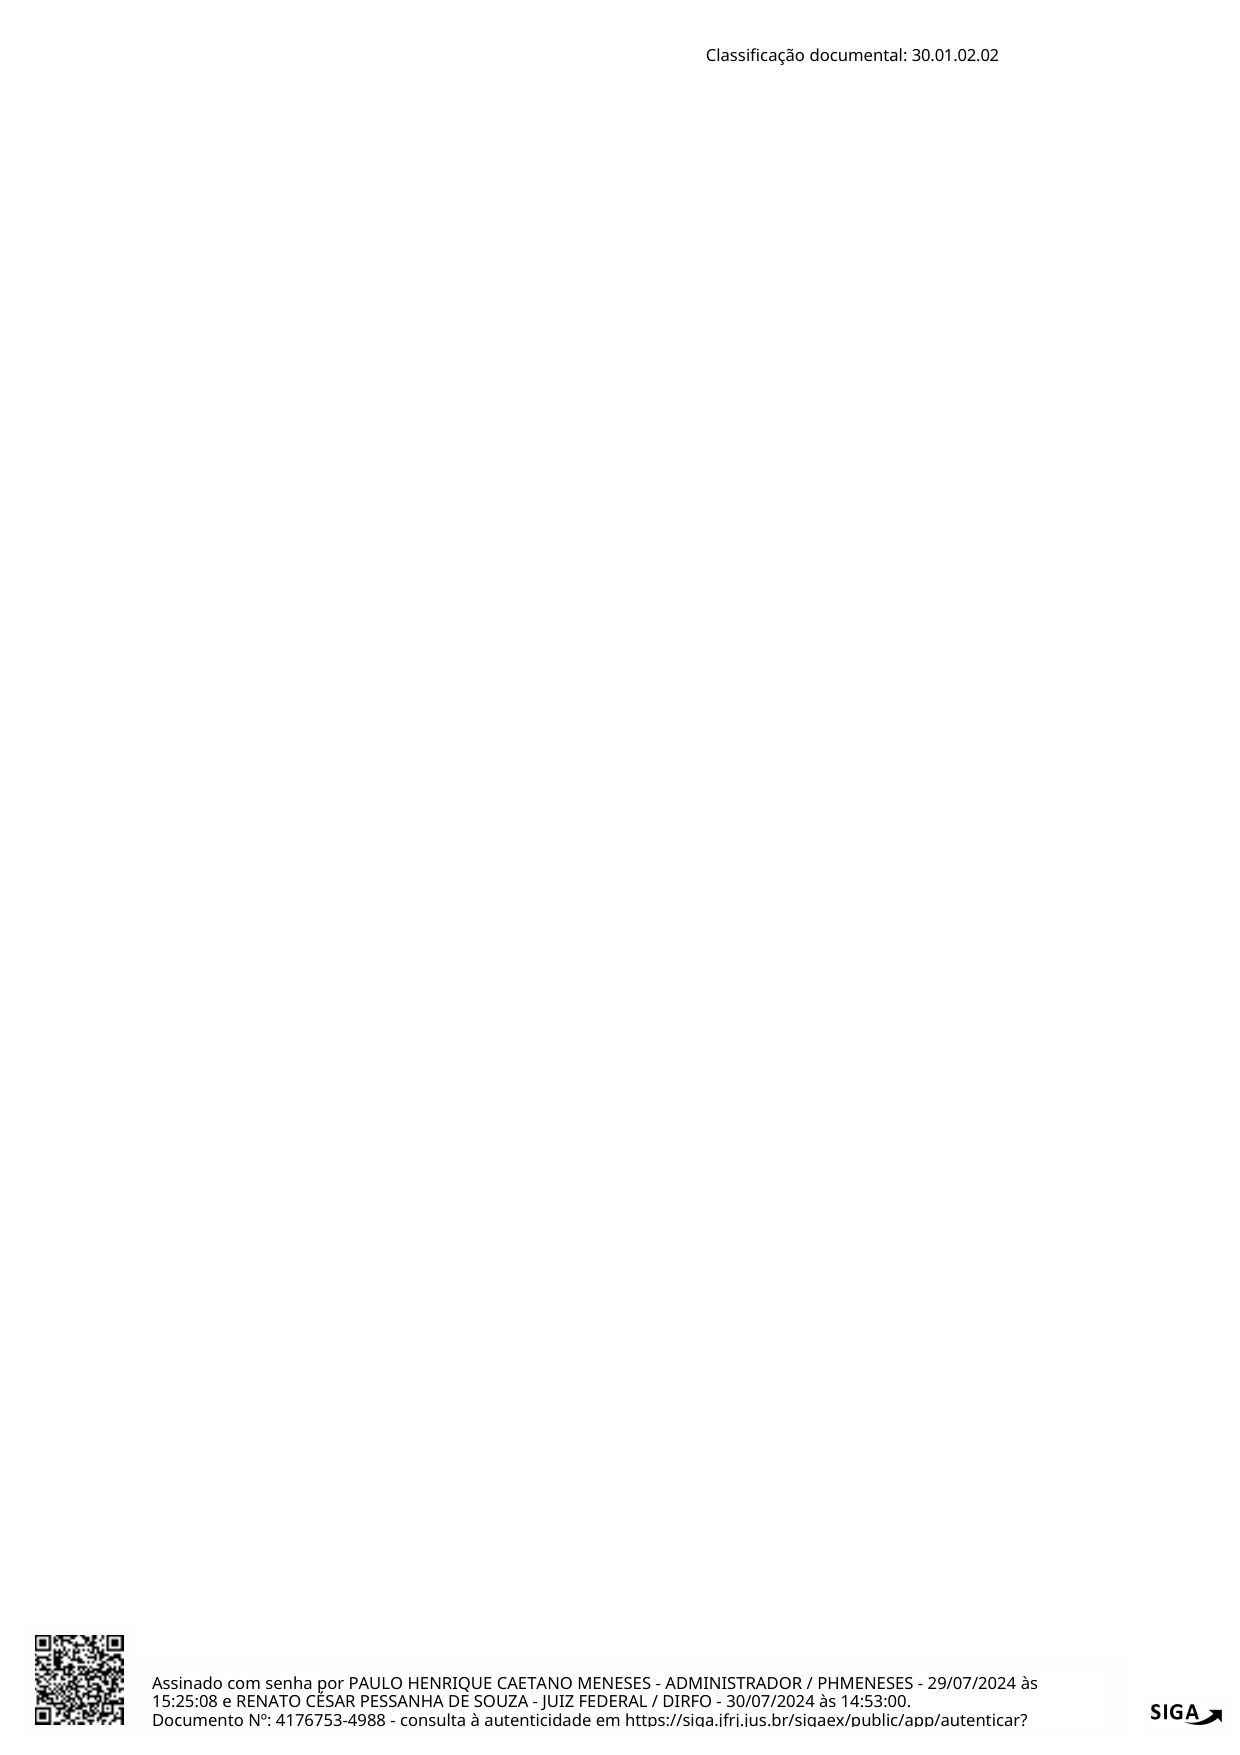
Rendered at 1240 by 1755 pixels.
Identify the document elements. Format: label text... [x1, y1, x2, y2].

text Classificação documental: 30.01.02.02 [706, 44, 1064, 66]
